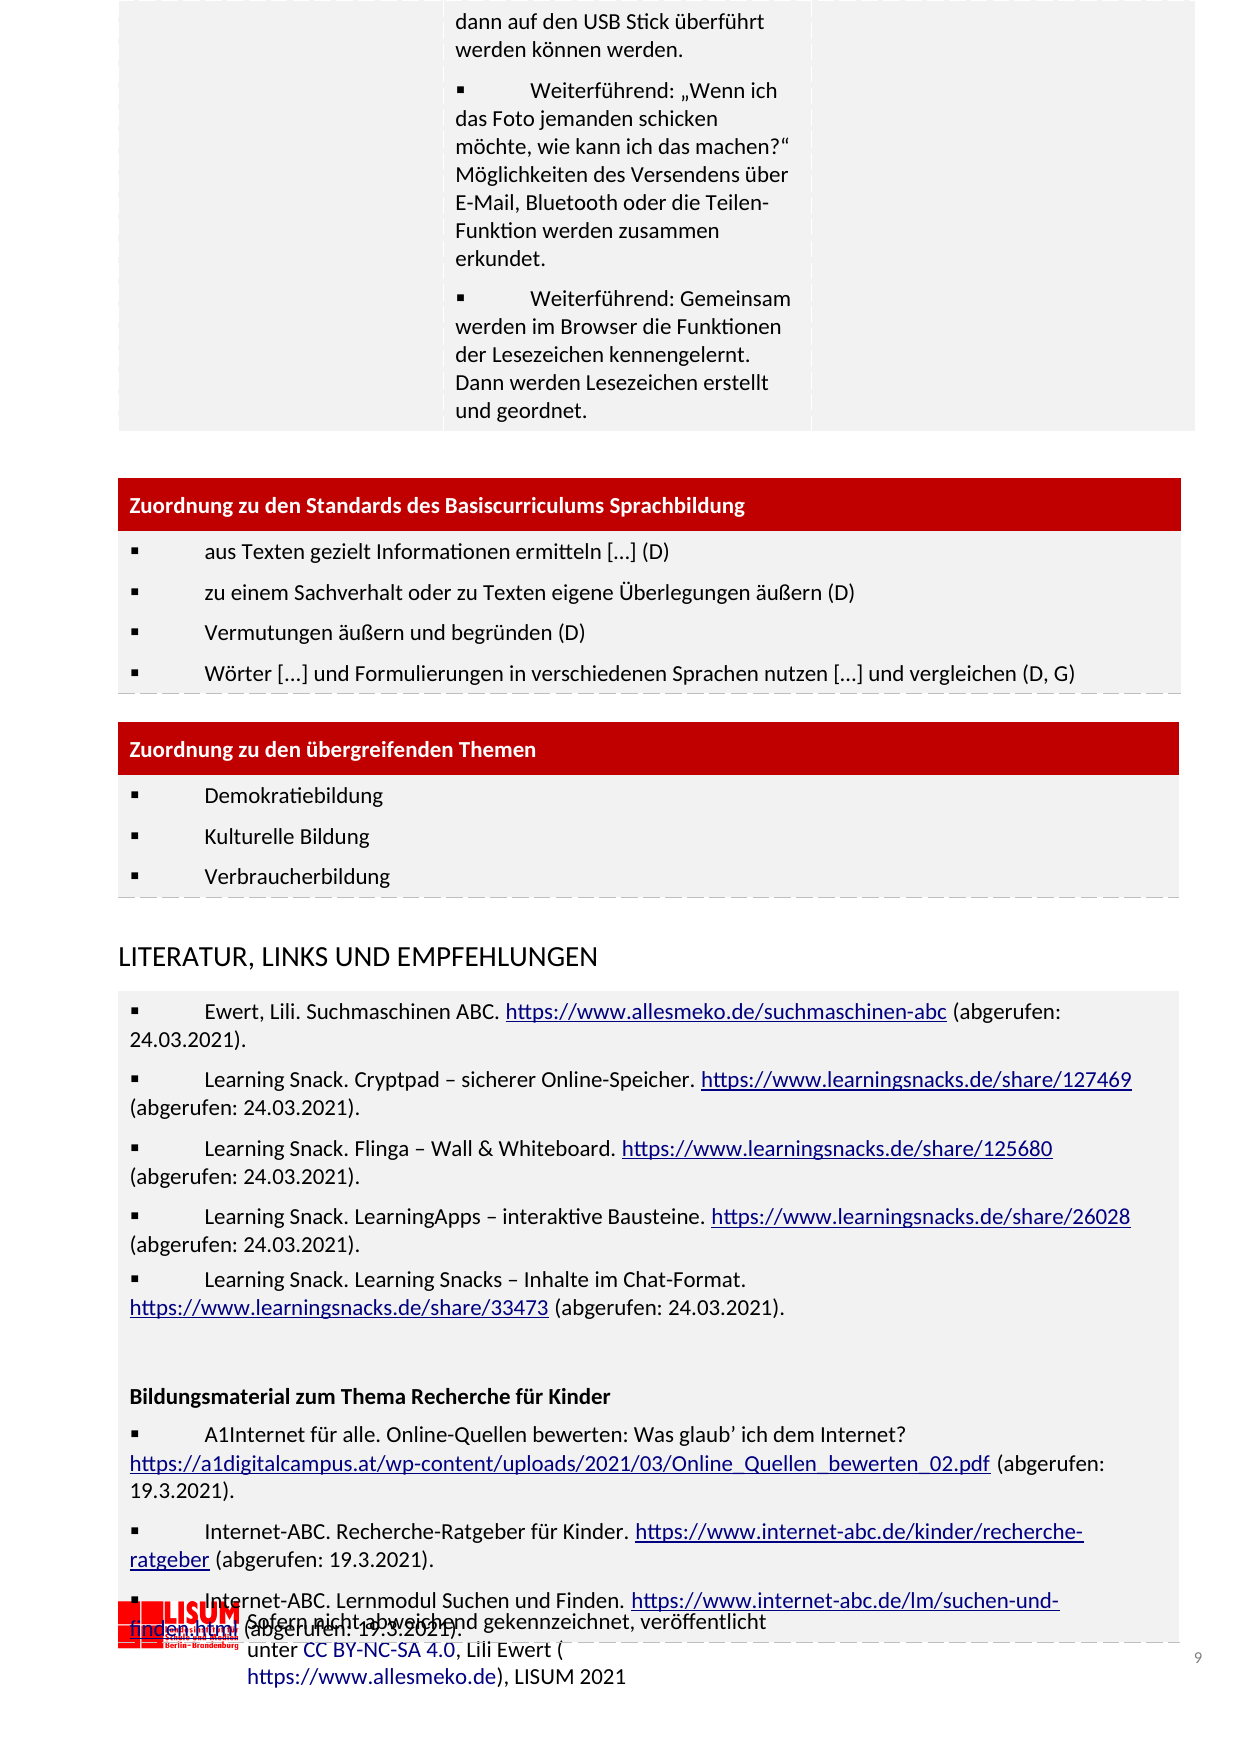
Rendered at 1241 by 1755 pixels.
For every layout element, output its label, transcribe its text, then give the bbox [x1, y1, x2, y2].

table_header Zuordnung zu den Standards des Basiscurriculums Sprachbildung [118, 478, 1181, 531]
subtitle Literatur, Links und EMPFEHLUNGEN [118, 938, 1187, 974]
table_cell Exkurs: Meine Fundstücke speichern, downloaden, kopieren, ausschneiden, teilen, Lesezeichen [118, 0, 444, 431]
table_cell [812, 0, 1195, 431]
table_cell aus Texten gezielt Informationen ermitteln […] (D) zu einem Sachverhalt oder zu Texten eigene Überlegungen äußern (D) Vermutungen äußern und begründen (D) Wörter [...] und Formulierungen in verschiedenen Sprachen nutzen […] und vergleichen (D, G) [118, 531, 1181, 693]
table_cell Demokratiebildung Kulturelle Bildung Verbraucherbildung [118, 775, 1179, 897]
table_cell „Ich bin online und habe etwas gefunden, das ich mag. Wie kann ich es speichern oder teilen?“ Von dieser Leitfrage aus werden verschiedenen Möglichkeiten thematisiert und direkt erprobt – erst am Computer, dann auf dem Smartphone/Tablet. Gemeinsam werden Ordner auf dem Desktop angelegt. Ein Beispiel-Foto wird heruntergeladen und aus dem Download-Ordner in den eignen Ordner verschoben. Der Unterschied zwischen ausschneiden und kopieren wird erklärt. Der Ordner wird auf einen USB-Stick überführt. Smartphone/Tablet: Es wird thematisiert, wie z. B. Fotos vom Smartphone auf den Computer und dann auf den USB Stick überführt werden können werden. Weiterführend: „Wenn ich das Foto jemanden schicken möchte, wie kann ich das machen?“ Möglichkeiten des Versendens über E-Mail, Bluetooth oder die Teilen-Funktion werden zusammen erkundet. Weiterführend: Gemeinsam werden im Browser die Funktionen der Lesezeichen kennengelernt. Dann werden Lesezeichen erstellt und geordnet. [444, 0, 812, 431]
table_header Zuordnung zu den übergreifenden Themen [118, 722, 1179, 775]
table_header Ewert, Lili. Suchmaschinen ABC. https://www.allesmeko.de/suchmaschinen-abc (abgerufen: 24.03.2021). Learning Snack. Cryptpad – sicherer Online-Speicher. https://www.learningsnacks.de/share/127469 (abgerufen: 24.03.2021). Learning Snack. Flinga – Wall & Whiteboard. https://www.learningsnacks.de/share/125680 (abgerufen: 24.03.2021). Learning Snack. LearningApps – interaktive Bausteine. https://www.learningsnacks.de/share/26028 (abgerufen: 24.03.2021). Learning Snack. Learning Snacks – Inhalte im Chat-Format. https://www.learningsnacks.de/share/33473 (abgerufen: 24.03.2021). Bildungsmaterial zum Thema Recherche für Kinder A1Internet für alle. Online-Quellen bewerten: Was glaub’ ich dem Internet? https://a1digitalcampus.at/wp-content/uploads/2021/03/Online_Quellen_bewerten_02.pdf (abgerufen: 19.3.2021). Internet-ABC. Recherche-Ratgeber für Kinder. https://www.internet-abc.de/kinder/recherche-ratgeber (abgerufen: 19.3.2021). Internet-ABC. Lernmodul Suchen und Finden. https://www.internet-abc.de/lm/suchen-und-finden.html (abgerufen: 19.3.2021). Internet-ABC. Lernmodul Suchen und Finden – Modulkonfiguration für Lehrkräfte. https://www.internet-abc.de/lm/suchen-und-finden/lehrer.html (abgerufen: 19.3.2021). Internet-ABC. Suchen/Finden/Hausaufgaben. https://www.internet-abc.de/eltern/suchen-finden-hausaufgaben (abgerufen: 19.3.2021). Klicksafe.de. Suchen und Recherchieren. https://www.klicksafe.de/themen/suchen-recherchieren (abgerufen: 19.3.2021). Klicksafe. Richtig suchen im Internet! Ein Eltern-Ratgeber mit praktischen Übungen für Kinder und Jugendliche. https://www.klicksafe.de/fileadmin/media/documents/pdf/Broschren_Ratgeber/Rechercheratgeber.pdf (abgerufen: 19.3.2021). Saferinternet.at. Suchmaschinen clever verwenden: Such-Tipps für Kinder. https://www.saferinternet.at/news-detail/suchmaschinen-clever-verwenden-such-tipps-fuer-kinder (abgerufen: 19.3.2021). Saferinternet.at. Wie kann ich Online-Quellen prüfen? https://www.saferinternet.at/faq/informationskompetenz/wie-kann-ich-online-quellen-ueberpruefen (abgerufen: 19.3.2021). Erklärvideos Checker Welt: Der Nachrichten – Check / Reportage für Kinder / Checker – Tobi. https://www.youtube.com/watch?v=lHJ6oPGfQ2Q (abgerufen: 19.3.2021). Computer und IT-Wissen einfach erklärt. Wie funktioniert (die) Google (Suche). https://www.youtube.com/watch?v=E5T5nEuRHR8 (abgerufen: 19.3.2021). Eyecatcher Medienproduktion. Das Netz – Wie funktioniert eine Suchmaschine? https://www.youtube.com/watch?v=KBKwtCAoiG4 (abgerufen: 19.3.2021). GMK. Tutorial: Google Bildersuche – Bilder im Netz zurückverfolgen. https://www.youtube.com/watch?v=uNwgaTKCyk0 (abgerufen: 19.3.2021). Klickwinkel. News oder Fake News – schon gecheckt? https://www.youtube.com/watch?v=1NRV0rM9y9E (abgerufen: 19.3.2021). Klickwinkel. Algorithmen – Die Social-Media-Infofilter. https://www.youtube.com/watch?v=uXVr1RXBlxE (abgerufen: 19.3.2021). schooleasy: Quellen richtig angeben – So wird’s gemacht. https://www.youtube.com/watch?v=hITqgS_G7vA (abgerufen: 19.3.2021). So Many Tabs. Hat Wikipedia ein Problem mit SEXISMUS? https://www.youtube.com/watch?v=ZGBDD9QZcPk (abgerufen: 19.3.2021). SRF Kids. Frag Fred: Wie funktioniert eine Suchmaschine? https://www.youtube.com/watch?v=Rr-uWTO_HAw (abgerufen: 19.3.2021). ZDFinfo. Die Google-Story – Die Milliarden-Dollar-Maschine. https://www.youtube.com/watch?v=4GE1keiV-Hc (abgerufen: 19.3.2021). Fandoms für Kinder-Themen Disney-Wiki. https://disney.fandom.com/de/wiki/Disney_Wiki (abgerufen: 19.3.2021). Drachenzähmen leicht gemacht-Fandom. https://drachenzahmen-leicht-gemacht.fandom.com/de/wiki/Drachenz%C3%A4hmen_leicht_gemacht_Wiki (abgerufen: 19.3.2021). Drachen Fandom. https://drachen.fandom.com/de/wiki/Drachen_Wiki?campaign=explore-04-2017 (abgerufen: 19.3.2021). Harry-Potter-Lexikon. https://harrypotter.fandom.com/de/wiki/Harry-Potter-Lexikon:Hauptseite (abgerufen: 19.3.2021). PokéWiki – Die deutsche Pokémon-Enzyklopädie. https://www.pokewiki.de/Hauptseite (abgerufen: 19.3.2021). Online-Spiel Cybermights (Browsergame zu den Themen Datenschutz, Lügen, Recherche). https://die-cybermights.de/jakob-und-die-cybermights (abgerufen: 19.3.2021). Sonstiges MDR. 360GMedien. Was macht eine Nachricht zur Nachricht? https://www.mdr.de/medien360g/medienwissen/nachrichten-faktor-bewertung-100.html (abgerufen: 19.3.2021). [118, 991, 1179, 1642]
